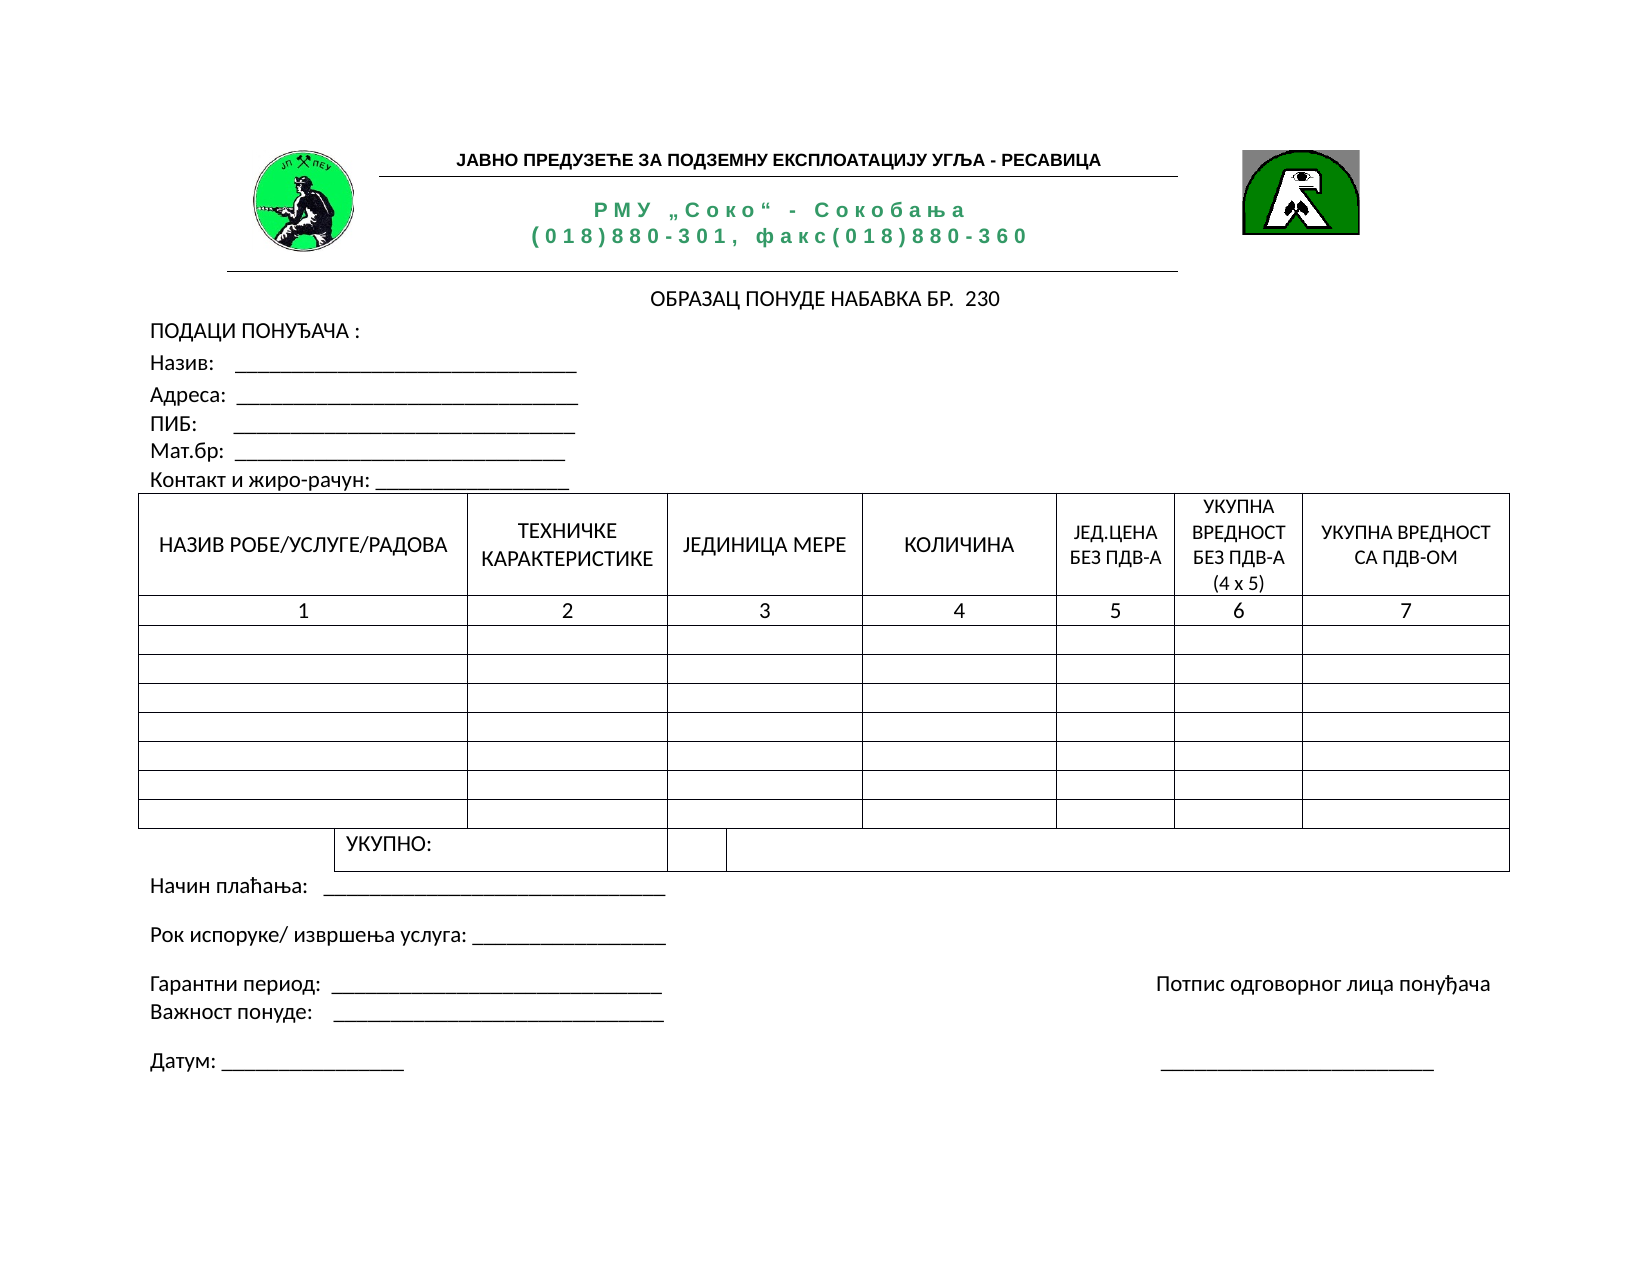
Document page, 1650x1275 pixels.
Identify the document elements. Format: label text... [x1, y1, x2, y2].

table_cell [139, 655, 467, 683]
table_header [1178, 150, 1424, 271]
table_header ЈАВНО ПРЕДУЗЕЋЕ ЗА ПОДЗЕМНУ ЕКСПЛОАТАЦИЈУ УГЉА - РЕСАВИЦА [379, 150, 1178, 176]
table_cell [863, 800, 1056, 828]
table_cell [1057, 800, 1174, 828]
table_cell [1303, 655, 1509, 683]
text Контакт и жиро-рачун: _________________ [150, 465, 1500, 493]
table_cell [668, 684, 862, 712]
table_cell [1303, 713, 1509, 741]
table_cell 2 [468, 596, 667, 624]
table_cell [1057, 684, 1174, 712]
table_cell [1303, 626, 1509, 653]
table_cell 1 [139, 596, 467, 624]
text Датум: ________________ ________________________ [150, 1046, 1500, 1074]
table_cell [1175, 771, 1302, 799]
table_cell [1303, 800, 1509, 828]
table_cell [1303, 742, 1509, 770]
text ПОДАЦИ ПОНУЂАЧА : [150, 316, 1500, 344]
table_cell [668, 829, 726, 871]
text Начин плаћања: ______________________________ [150, 872, 1500, 899]
table_header УКУПНА ВРЕДНОСТ СА ПДВ-ОМ [1303, 494, 1509, 595]
table_cell [668, 771, 862, 799]
table_cell [468, 684, 667, 712]
table_cell РМУ „Соко“ - Сокобања (018)880-301, факс(018)880-360 [379, 177, 1178, 271]
table_cell [468, 771, 667, 799]
table_cell [863, 771, 1056, 799]
picture [252, 150, 354, 252]
table_cell [1057, 626, 1174, 653]
table_cell 3 [668, 596, 862, 624]
table_cell [1057, 742, 1174, 770]
text Адреса: ______________________________ [150, 381, 1500, 409]
table_cell 7 [1303, 596, 1509, 624]
table_cell [1057, 655, 1174, 683]
table_cell [863, 713, 1056, 741]
table_cell [468, 713, 667, 741]
table_cell [863, 655, 1056, 683]
text ОБРАЗАЦ ПОНУДЕ НАБАВКА БР. 230 [150, 284, 1500, 312]
table_cell [468, 800, 667, 828]
table_cell [468, 742, 667, 770]
table_cell [1175, 626, 1302, 653]
table_cell [668, 655, 862, 683]
text Назив: ______________________________ [150, 348, 1500, 376]
table_cell [139, 684, 467, 712]
table_cell [139, 626, 467, 653]
table_cell [863, 684, 1056, 712]
table_cell [1175, 684, 1302, 712]
table_header НАЗИВ РОБЕ/УСЛУГЕ/РАДОВА [139, 494, 467, 595]
table_cell УКУПНО: [335, 829, 667, 871]
table_cell 4 [863, 596, 1056, 624]
table_cell [1057, 713, 1174, 741]
table_cell [668, 626, 862, 653]
table_cell [668, 713, 862, 741]
table_cell [1175, 800, 1302, 828]
table_cell 5 [1057, 596, 1174, 624]
table_cell [668, 800, 862, 828]
table_cell [468, 655, 667, 683]
table_cell [727, 829, 1509, 871]
text ПИБ: ______________________________ [150, 409, 1500, 437]
table_cell 6 [1175, 596, 1302, 624]
table_cell [139, 800, 467, 828]
table_cell [1175, 655, 1302, 683]
table_header КОЛИЧИНА [863, 494, 1056, 595]
table_cell [468, 626, 667, 653]
table_cell [1303, 684, 1509, 712]
table_cell [863, 626, 1056, 653]
table_cell [139, 713, 467, 741]
table_header ТЕХНИЧКЕ КАРАКТЕРИСТИКЕ [468, 494, 667, 595]
table_header [227, 150, 379, 271]
table_cell [863, 742, 1056, 770]
table_header ЈЕД.ЦЕНА БЕЗ ПДВ-А [1057, 494, 1174, 595]
table_cell [1175, 742, 1302, 770]
table_cell [1057, 771, 1174, 799]
table_header УКУПНА ВРЕДНОСТ БЕЗ ПДВ-А (4 x 5) [1175, 494, 1302, 595]
table_cell [139, 742, 467, 770]
table_cell [1303, 771, 1509, 799]
picture [1242, 150, 1360, 235]
table_cell [139, 771, 467, 799]
text Рок испоруке/ извршења услуга: _________________ [150, 920, 1500, 948]
table_cell [668, 742, 862, 770]
table_header ЈЕДИНИЦА МЕРЕ [668, 494, 862, 595]
table_cell [139, 829, 334, 871]
table_cell [1175, 713, 1302, 741]
text Мат.бр: _____________________________ [150, 437, 1500, 465]
text Гарантни период: _____________________________ Потпис одговорног лица понуђача Важност понуде: _____________________________ [150, 969, 1500, 1025]
